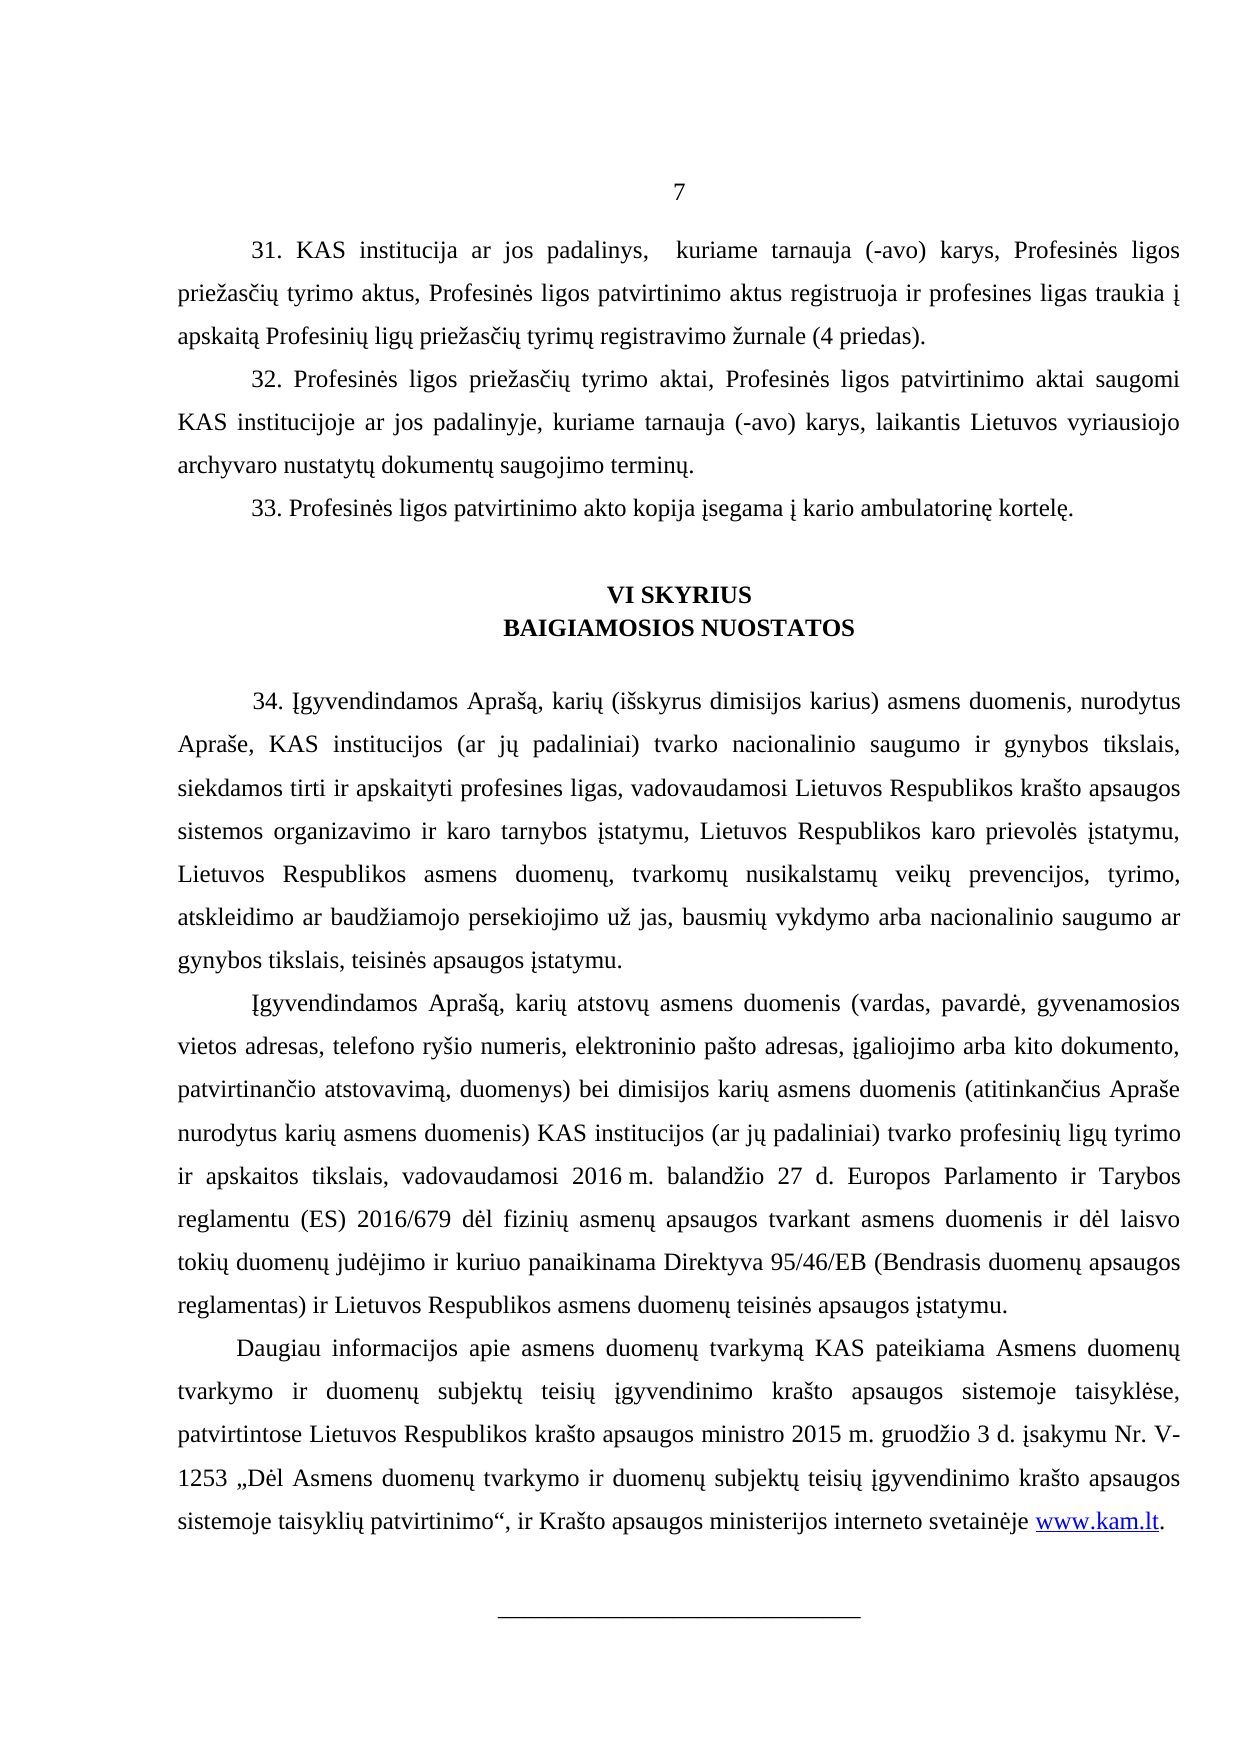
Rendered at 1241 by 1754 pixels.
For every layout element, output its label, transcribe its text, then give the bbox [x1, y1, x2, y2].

text VI SKYRIUS [177, 580, 1181, 608]
text 31. KAS institucija ar jos padalinys, kuriame tarnauja (-avo) karys, Profesinės ligos priežasčių tyrimo aktus, Profesinės ligos patvirtinimo aktus registruoja ir profesines ligas traukia į apskaitą Profesinių ligų priežasčių tyrimų registravimo žurnale (4 priedas). [177, 235, 1181, 350]
text 32. Profesinės ligos priežasčių tyrimo aktai, Profesinės ligos patvirtinimo aktai saugomi KAS institucijoje ar jos padalinyje, kuriame tarnauja (-avo) karys, laikantis Lietuvos vyriausiojo archyvaro nustatytų dokumentų saugojimo terminų. [177, 364, 1181, 479]
text Daugiau informacijos apie asmens duomenų tvarkymą KAS pateikiama Asmens duomenų tvarkymo ir duomenų subjektų teisių įgyvendinimo krašto apsaugos sistemoje taisyklėse, patvirtintose Lietuvos Respublikos krašto apsaugos ministro 2015 m. gruodžio 3 d. įsakymu Nr. V-1253 „Dėl Asmens duomenų tvarkymo ir duomenų subjektų teisių įgyvendinimo krašto apsaugos sistemoje taisyklių patvirtinimo“, ir Krašto apsaugos ministerijos interneto svetainėje www.kam.lt. [177, 1333, 1181, 1534]
text Įgyvendindamos Aprašą, karių atstovų asmens duomenis (vardas, pavardė, gyvenamosios vietos adresas, telefono ryšio numeris, elektroninio pašto adresas, įgaliojimo arba kito dokumento, patvirtinančio atstovavimą, duomenys) bei dimisijos karių asmens duomenis (atitinkančius Apraše nurodytus karių asmens duomenis) KAS institucijos (ar jų padaliniai) tvarko profesinių ligų tyrimo ir apskaitos tikslais, vadovaudamosi 2016 m. balandžio 27 d. Europos Parlamento ir Tarybos reglamentu (ES) 2016/679 dėl fizinių asmenų apsaugos tvarkant asmens duomenis ir dėl laisvo tokių duomenų judėjimo ir kuriuo panaikinama Direktyva 95/46/EB (Bendrasis duomenų apsaugos reglamentas) ir Lietuvos Respublikos asmens duomenų teisinės apsaugos įstatymu. [177, 988, 1181, 1319]
text 34. Įgyvendindamos Aprašą, karių (išskyrus dimisijos karius) asmens duomenis, nurodytus Apraše, KAS institucijos (ar jų padaliniai) tvarko nacionalinio saugumo ir gynybos tikslais, siekdamos tirti ir apskaityti profesines ligas, vadovaudamosi Lietuvos Respublikos krašto apsaugos sistemos organizavimo ir karo tarnybos įstatymu, Lietuvos Respublikos karo prievolės įstatymu, Lietuvos Respublikos asmens duomenų, tvarkomų nusikalstamų veikų prevencijos, tyrimo, atskleidimo ar baudžiamojo persekiojimo už jas, bausmių vykdymo arba nacionalinio saugumo ar gynybos tikslais, teisinės apsaugos įstatymu. [177, 686, 1181, 974]
text _____________________________ [177, 1592, 1181, 1621]
text BAIGIAMOSIOS NUOSTATOS [177, 613, 1181, 641]
text 33. Profesinės ligos patvirtinimo akto kopija įsegama į kario ambulatorinę kortelę. [177, 493, 1181, 522]
